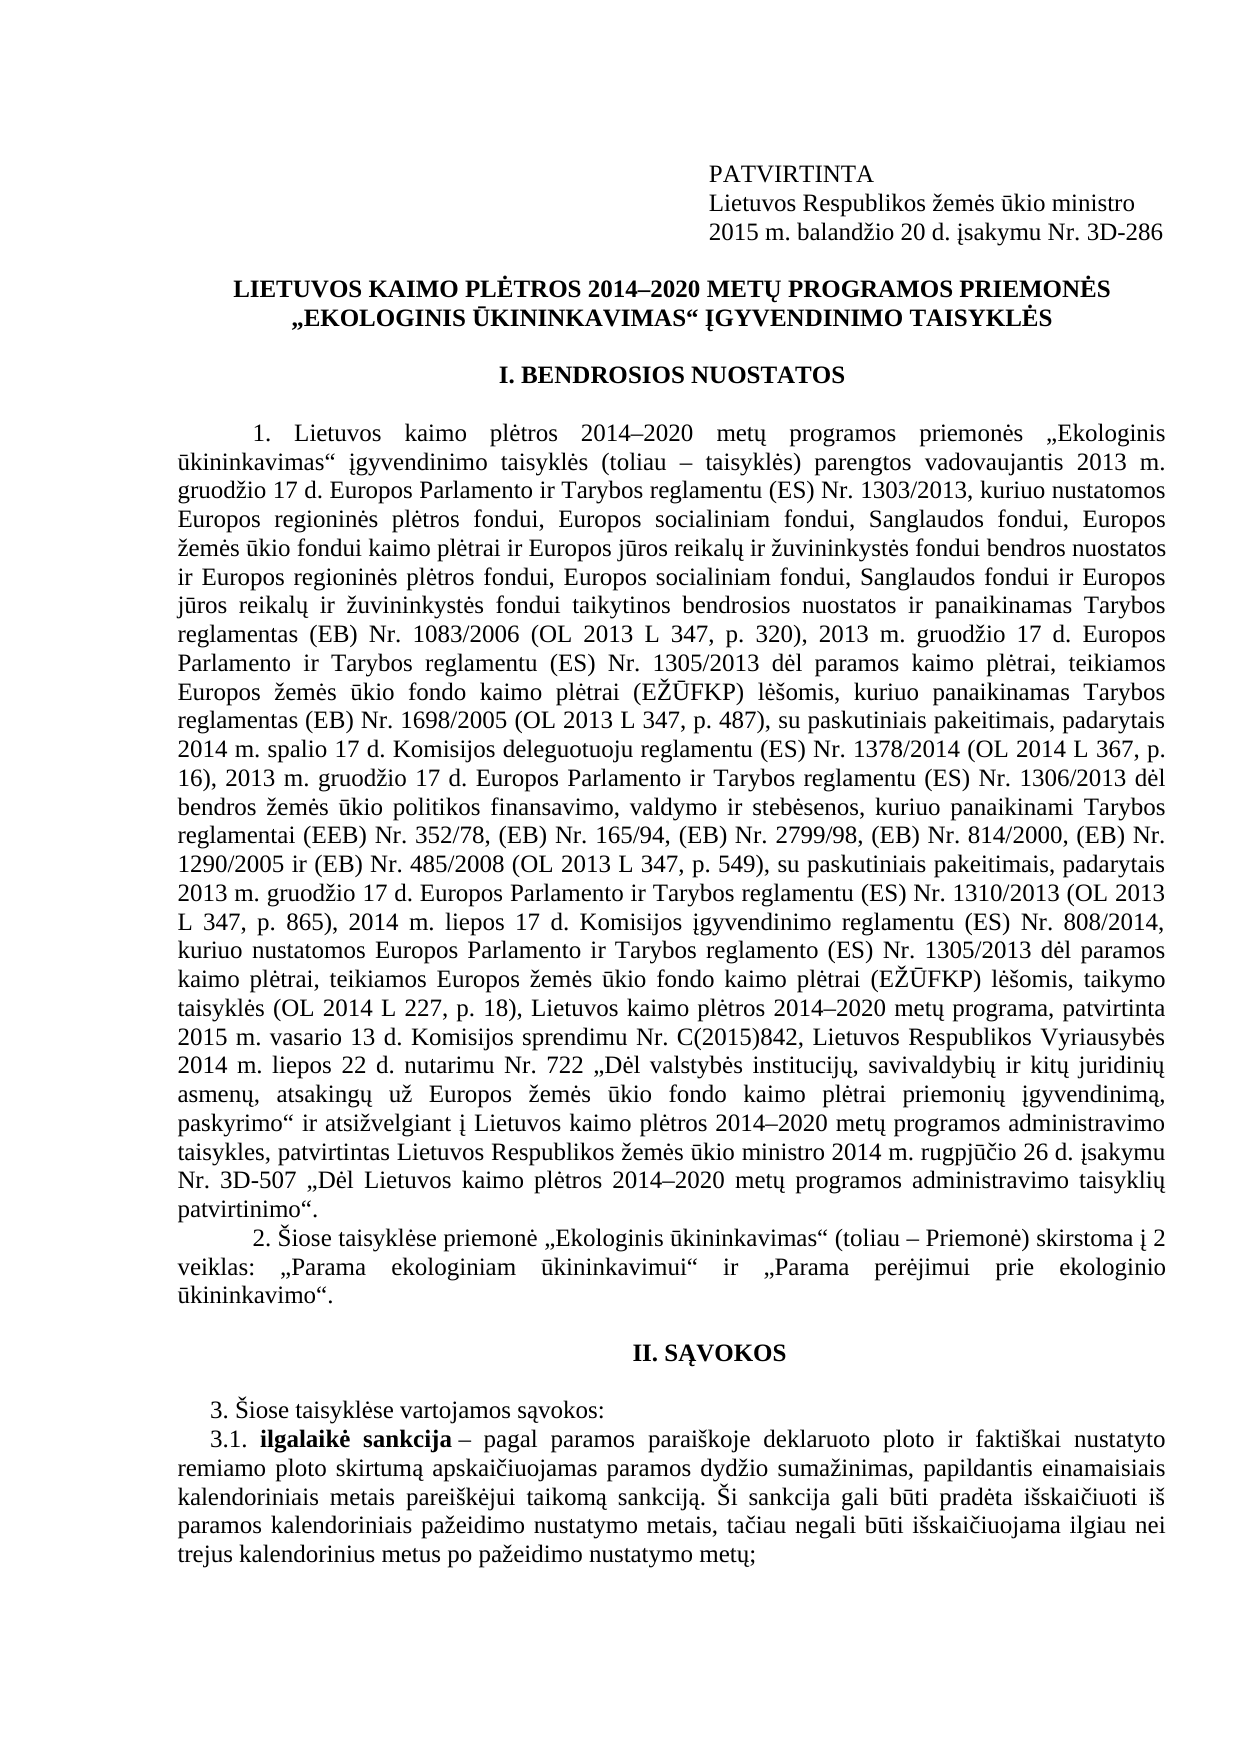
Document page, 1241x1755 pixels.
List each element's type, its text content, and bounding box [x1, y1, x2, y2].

text I. BENDROSIOS NUOSTATOS [177, 361, 1167, 389]
text 1. Lietuvos kaimo plėtros 2014–2020 metų programos priemonės „Ekologinis ūkininkavimas“ įgyvendinimo taisyklės (toliau – taisyklės) parengtos vadovaujantis 2013 m. gruodžio 17 d. Europos Parlamento ir Tarybos reglamentu (ES) Nr. 1303/2013, kuriuo nustatomos Europos regioninės plėtros fondui, Europos socialiniam fondui, Sanglaudos fondui, Europos žemės ūkio fondui kaimo plėtrai ir Europos jūros reikalų ir žuvininkystės fondui bendros nuostatos ir Europos regioninės plėtros fondui, Europos socialiniam fondui, Sanglaudos fondui ir Europos jūros reikalų ir žuvininkystės fondui taikytinos bendrosios nuostatos ir panaikinamas Tarybos reglamentas (EB) Nr. 1083/2006 (OL 2013 L 347, p. 320), 2013 m. gruodžio 17 d. Europos Parlamento ir Tarybos reglamentu (ES) Nr. 1305/2013 dėl paramos kaimo plėtrai, teikiamos Europos žemės ūkio fondo kaimo plėtrai (EŽŪFKP) lėšomis, kuriuo panaikinamas Tarybos reglamentas (EB) Nr. 1698/2005 (OL 2013 L 347, p. 487), su paskutiniais pakeitimais, padarytais 2014 m. spalio 17 d. Komisijos deleguotuoju reglamentu (ES) Nr. 1378/2014 (OL 2014 L 367, p. 16), 2013 m. gruodžio 17 d. Europos Parlamento ir Tarybos reglamentu (ES) Nr. 1306/2013 dėl bendros žemės ūkio politikos finansavimo, valdymo ir stebėsenos, kuriuo panaikinami Tarybos reglamentai (EEB) Nr. 352/78, (EB) Nr. 165/94, (EB) Nr. 2799/98, (EB) Nr. 814/2000, (EB) Nr. 1290/2005 ir (EB) Nr. 485/2008 (OL 2013 L 347, p. 549), su paskutiniais pakeitimais, padarytais 2013 m. gruodžio 17 d. Europos Parlamento ir Tarybos reglamentu (ES) Nr. 1310/2013 (OL 2013 L 347, p. 865), 2014 m. liepos 17 d. Komisijos įgyvendinimo reglamentu (ES) Nr. 808/2014, kuriuo nustatomos Europos Parlamento ir Tarybos reglamento (ES) Nr. 1305/2013 dėl paramos kaimo plėtrai, teikiamos Europos žemės ūkio fondo kaimo plėtrai (EŽŪFKP) lėšomis, taikymo taisyklės (OL 2014 L 227, p. 18), Lietuvos kaimo plėtros 2014–2020 metų programa, patvirtinta 2015 m. vasario 13 d. Komisijos sprendimu Nr. C(2015)842, Lietuvos Respublikos Vyriausybės 2014 m. liepos 22 d. nutarimu Nr. 722 „Dėl valstybės institucijų, savivaldybių ir kitų juridinių asmenų, atsakingų už Europos žemės ūkio fondo kaimo plėtrai priemonių įgyvendinimą, paskyrimo“ ir atsižvelgiant į Lietuvos kaimo plėtros 2014–2020 metų programos administravimo taisykles, patvirtintas Lietuvos Respublikos žemės ūkio ministro 2014 m. rugpjūčio 26 d. įsakymu Nr. 3D-507 „Dėl Lietuvos kaimo plėtros 2014–2020 metų programos administravimo taisyklių patvirtinimo“. [177, 418, 1167, 1223]
text 2. Šiose taisyklėse priemonė „Ekologinis ūkininkavimas“ (toliau – Priemonė) skirstoma į 2 veiklas: „Parama ekologiniam ūkininkavimui“ ir „Parama perėjimui prie ekologinio ūkininkavimo“. [177, 1223, 1167, 1309]
text 3. Šiose taisyklėse vartojamos sąvokos: [177, 1396, 1167, 1424]
text LIETUVOS Kaimo plėtros 2014–2020 mETŲ PROGRAMOS priemonĖS „EKOLOGINIS ŪKININKAVIMAS“ ĮGYVENDINIMO taisyklės [177, 274, 1167, 332]
text PATVIRTINTA [709, 159, 1167, 188]
text II. SĄVOKOS [177, 1338, 1167, 1367]
text 2015 m. balandžio 20 d. įsakymu Nr. 3D-286 [709, 217, 1167, 246]
text Lietuvos Respublikos žemės ūkio ministro [709, 188, 1167, 217]
text 3.1. ilgalaikė sankcija – pagal paramos paraiškoje deklaruoto ploto ir faktiškai nustatyto remiamo ploto skirtumą apskaičiuojamas paramos dydžio sumažinimas, papildantis einamaisiais kalendoriniais metais pareiškėjui taikomą sankciją. Ši sankcija gali būti pradėta išskaičiuoti iš paramos kalendoriniais pažeidimo nustatymo metais, tačiau negali būti išskaičiuojama ilgiau nei trejus kalendorinius metus po pažeidimo nustatymo metų; [177, 1424, 1167, 1568]
